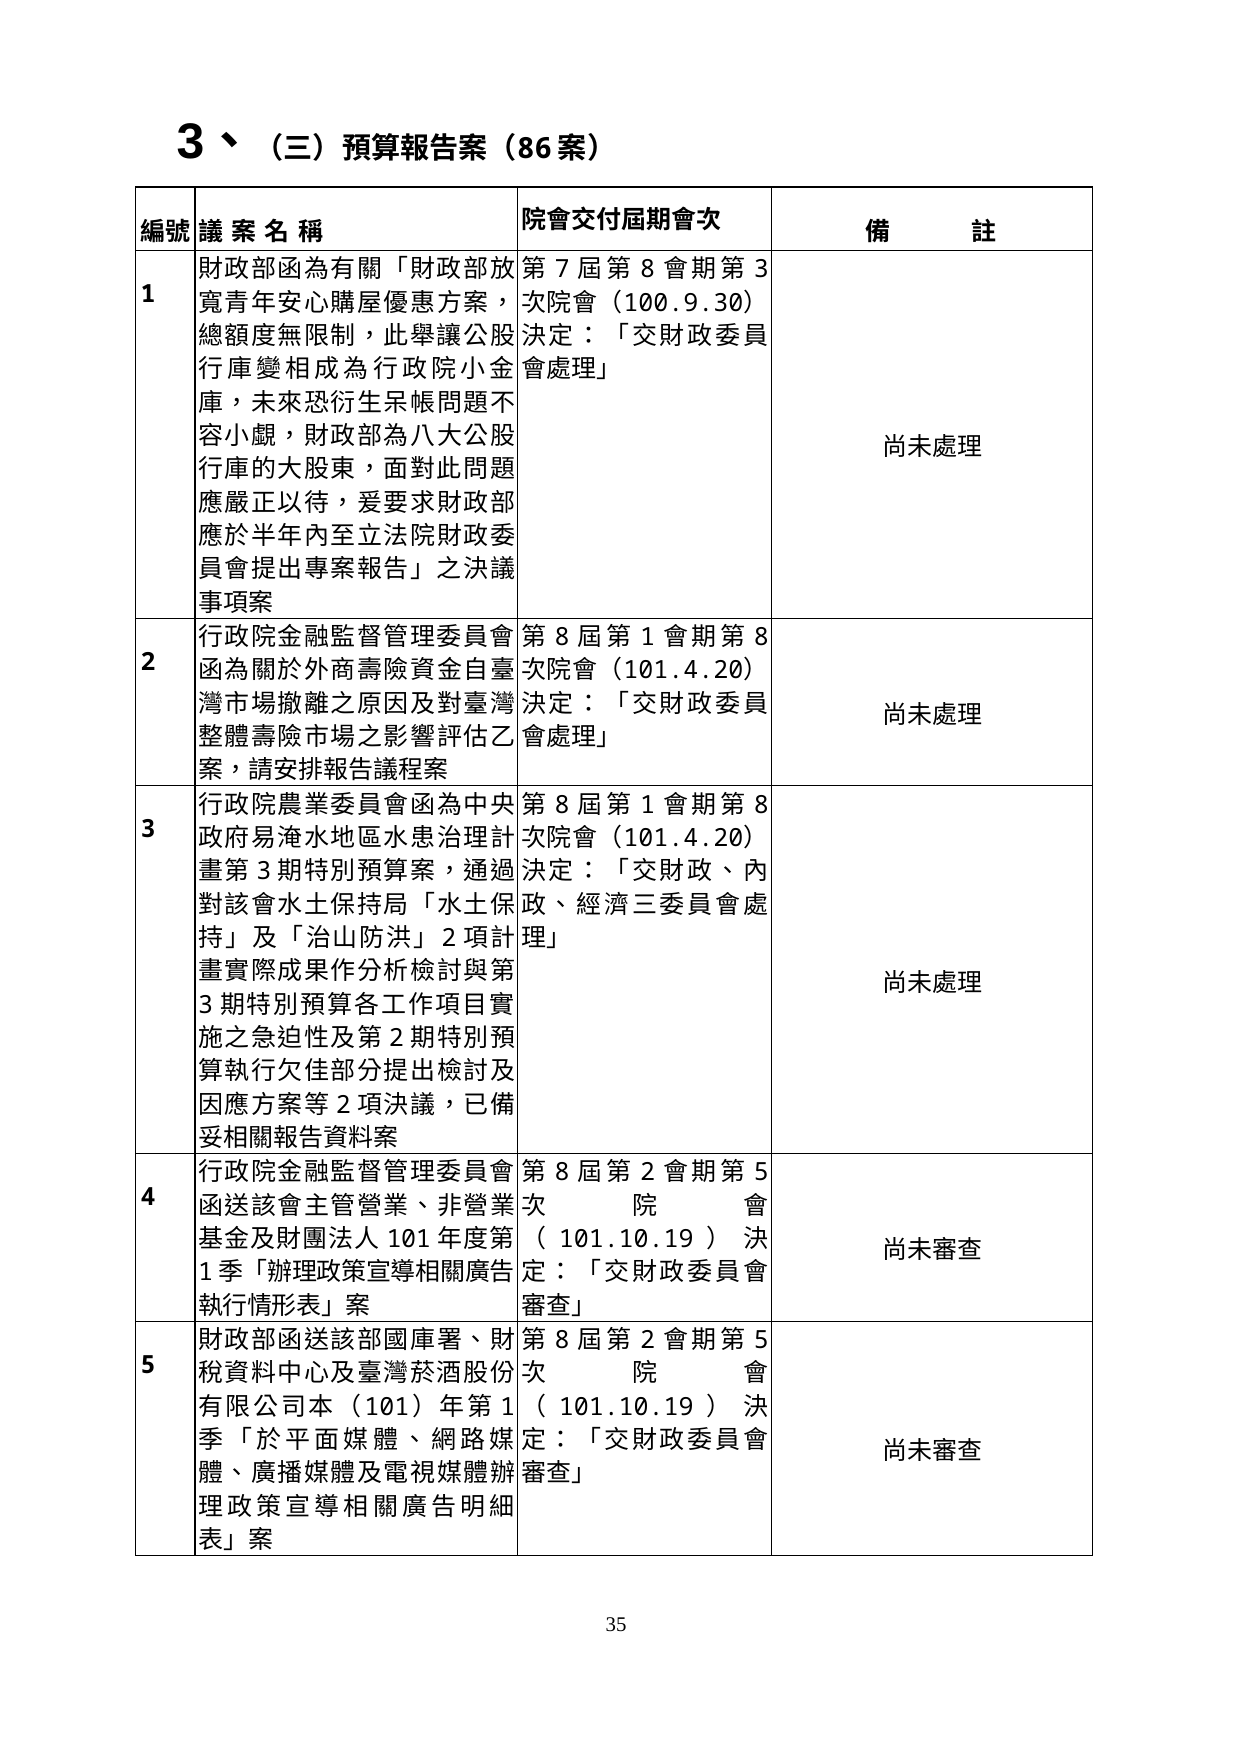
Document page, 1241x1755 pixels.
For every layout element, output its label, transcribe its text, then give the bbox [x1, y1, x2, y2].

table_cell 行政院金融監督管理委員會函為關於外商壽險資金自臺灣市場撤離之原因及對臺灣整體壽險市場之影響評估乙案，請安排報告議程案 [196, 619, 517, 785]
table_cell 財政部函為有關「財政部放寬青年安心購屋優惠方案，總額度無限制，此舉讓公股行庫變相成為行政院小金庫，未來恐衍生呆帳問題不容小覷，財政部為八大公股行庫的大股東，面對此問題應嚴正以待，爰要求財政部應於半年內至立法院財政委員會提出專案報告」之決議事項案 [196, 251, 517, 618]
table_cell 行政院農業委員會函為中央政府易淹水地區水患治理計畫第3期特別預算案，通過對該會水土保持局「水土保持」及「治山防洪」2項計畫實際成果作分析檢討與第3期特別預算各工作項目實施之急迫性及第2期特別預算執行欠佳部分提出檢討及因應方案等2項決議，已備妥相關報告資料案 [196, 786, 517, 1153]
table_header 議案名稱 [196, 188, 517, 250]
table_cell 第8屆第2會期第5次院會（101.10.19）決定：「交財政委員會審查」 [518, 1154, 771, 1321]
table_header 備 註 [772, 188, 1092, 250]
table_header 院會交付屆期會次 [518, 188, 771, 250]
subtitle （三）預算報告案（86案） [176, 117, 1137, 169]
table_cell [136, 786, 194, 1153]
table_cell 第8屆第1會期第8次院會（101.4.20）決定：「交財政委員會處理」 [518, 619, 771, 785]
table_cell 尚未處理 [772, 251, 1092, 618]
table_cell 第7屆第8會期第3次院會（100.9.30）決定：「交財政委員會處理」 [518, 251, 771, 618]
table_cell [136, 619, 194, 785]
table_cell 行政院金融監督管理委員會函送該會主管營業、非營業基金及財團法人101年度第1季「辦理政策宣導相關廣告執行情形表」案 [196, 1154, 517, 1321]
table_header 編號 [136, 188, 194, 250]
table_cell 尚未處理 [772, 786, 1092, 1153]
table_cell [136, 1322, 194, 1555]
table_cell 第8屆第2會期第5次院會（101.10.19）決定：「交財政委員會審查」 [518, 1322, 771, 1555]
table_cell 第8屆第1會期第8次院會（101.4.20）決定：「交財政、內政、經濟三委員會處理」 [518, 786, 771, 1153]
table_cell [136, 251, 194, 618]
table_cell 財政部函送該部國庫署、財稅資料中心及臺灣菸酒股份有限公司本（101）年第1季「於平面媒體、網路媒體、廣播媒體及電視媒體辦理政策宣導相關廣告明細表」案 [196, 1322, 517, 1555]
table_cell [136, 1154, 194, 1321]
table_cell 尚未審查 [772, 1154, 1092, 1321]
table_cell 尚未處理 [772, 619, 1092, 785]
table_cell 尚未審查 [772, 1322, 1092, 1555]
